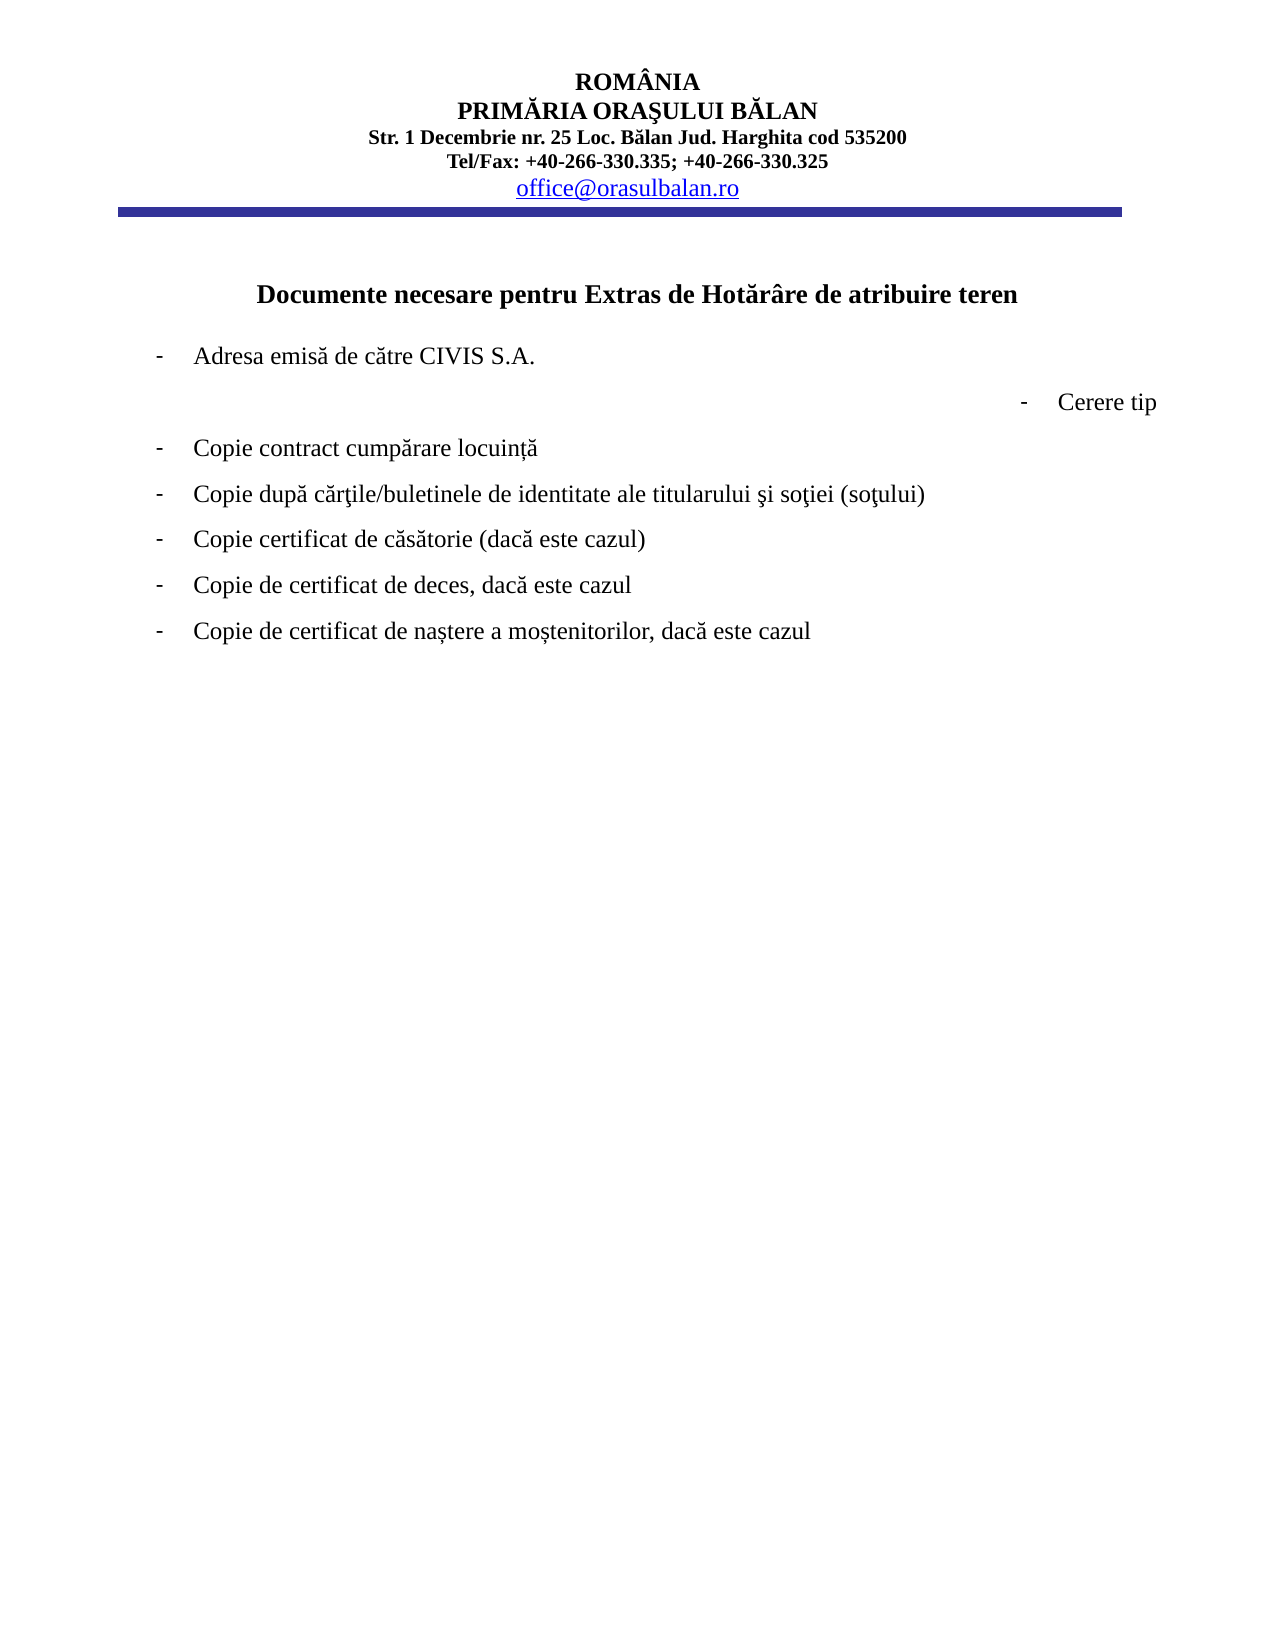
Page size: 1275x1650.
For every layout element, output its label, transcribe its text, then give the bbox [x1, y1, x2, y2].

text Tel/Fax: +40-266-330.335; +40-266-330.325 [118, 149, 1157, 173]
list Copie după cărţile/buletinele de identitate ale titularului şi soţiei (soţului) [156, 478, 1157, 508]
text office@orasulbalan.ro [118, 173, 1157, 202]
text ROMÂNIA [118, 67, 1157, 96]
text PRIMĂRIA ORAŞULUI BĂLAN [118, 96, 1157, 125]
list Copie certificat de căsătorie (dacă este cazul) [156, 523, 1157, 554]
text Str. 1 Decembrie nr. 25 Loc. Bălan Jud. Harghita cod 535200 [118, 125, 1157, 149]
list Cerere tip [156, 386, 1157, 417]
text Documente necesare pentru Extras de Hotărâre de atribuire teren [118, 278, 1157, 309]
list Adresa emisă de către CIVIS S.A. [156, 341, 1157, 371]
list Copie de certificat de deces, dacă este cazul [156, 569, 1157, 600]
list Copie contract cumpărare locuință [156, 432, 1157, 462]
list Copie de certificat de naștere a moștenitorilor, dacă este cazul [156, 615, 1157, 645]
